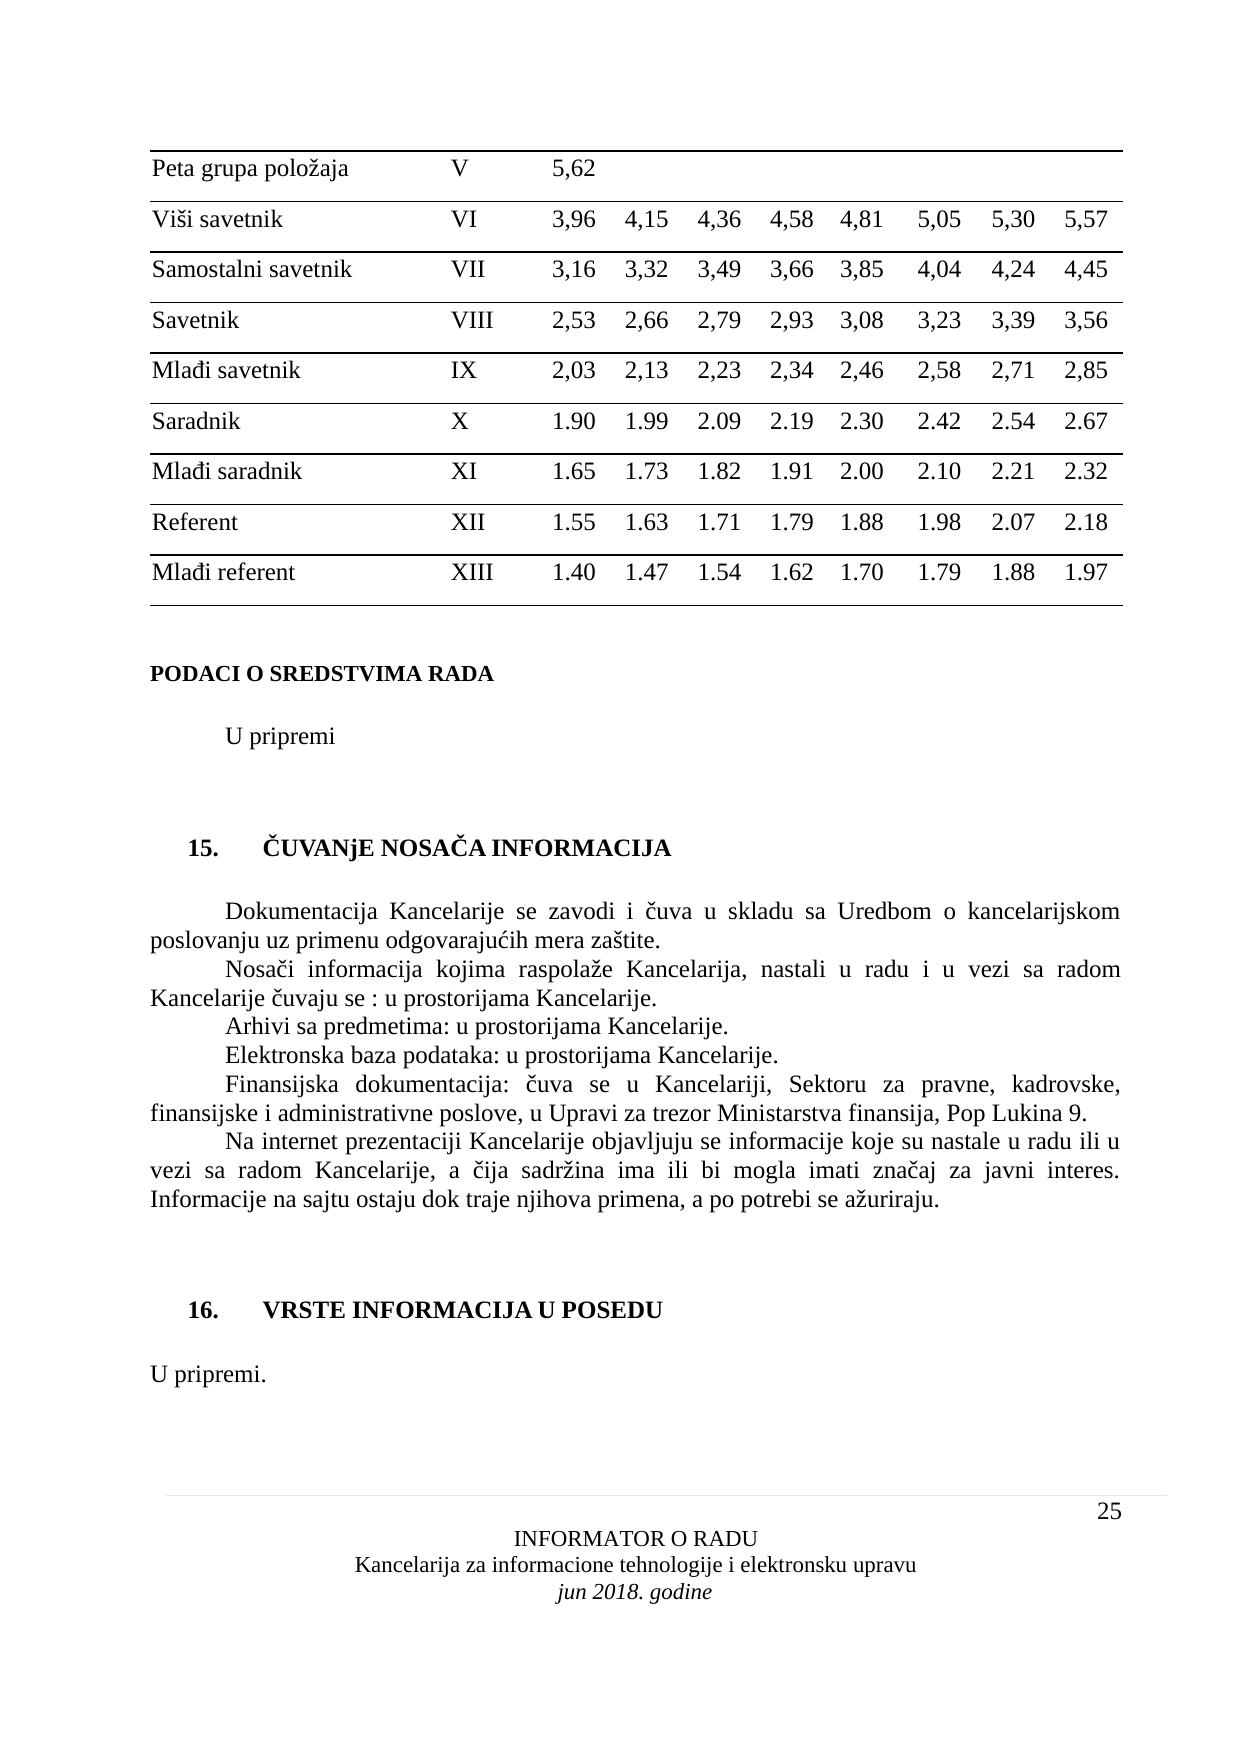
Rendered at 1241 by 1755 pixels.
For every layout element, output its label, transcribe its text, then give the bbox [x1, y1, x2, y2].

table_cell Mlađi referent [150, 556, 449, 605]
table_cell [990, 152, 1063, 201]
table_cell 1.79 [916, 556, 990, 605]
table_cell 1.54 [696, 556, 768, 605]
table_cell 5,62 [550, 152, 623, 201]
table_cell [1063, 152, 1123, 201]
table_cell Savetnik [150, 303, 449, 352]
table_cell 2.18 [1063, 505, 1123, 554]
table_cell 3,39 [990, 303, 1063, 352]
table_cell 1.71 [696, 505, 768, 554]
table_cell 1.90 [550, 404, 623, 453]
text Nosači informacija kojima raspolaže Kancelarija, nastali u radu i u vezi sa radom Kancelarije čuvaju se : u prostorijama Kancelarije. [150, 954, 1122, 1011]
text Finansijska dokumentacija: čuva se u Kancelariji, Sektoru za pravne, kadrovske, finansijske i administrativne poslove, u Upravi za trezor Ministarstva finansija, Pop Lukina 9. [150, 1069, 1122, 1126]
table_cell 1.63 [623, 505, 696, 554]
table_cell 1.88 [990, 556, 1063, 605]
text U pripremi. [150, 1359, 1122, 1388]
table_cell XIII [449, 556, 550, 605]
table_cell 1.82 [696, 455, 768, 504]
table_cell VIII [449, 303, 550, 352]
table_cell 5,05 [916, 202, 990, 251]
table_cell 4,24 [990, 253, 1063, 302]
table_cell 1.40 [550, 556, 623, 605]
table_cell 2,23 [696, 354, 768, 403]
table_cell 3,96 [550, 202, 623, 251]
table_cell 2.32 [1063, 455, 1123, 504]
table_cell Mlađi savetnik [150, 354, 449, 403]
subtitle ČUVANјE NOSAČA INFORMACIJA [187, 833, 1122, 861]
text Elektronska baza podataka: u prostorijama Kancelarije. [150, 1040, 1122, 1069]
table_cell 2.42 [916, 404, 990, 453]
table_cell 4,15 [623, 202, 696, 251]
table_cell 3,08 [838, 303, 916, 352]
table_cell 2.67 [1063, 404, 1123, 453]
table_cell 2.21 [990, 455, 1063, 504]
table_cell 1.91 [769, 455, 838, 504]
table_cell 2.54 [990, 404, 1063, 453]
table_cell VI [449, 202, 550, 251]
table_cell Peta grupa položaja [150, 152, 449, 201]
subtitle VRSTE INFORMACIJA U POSEDU [187, 1295, 1122, 1324]
table_cell 3,85 [838, 253, 916, 302]
table_cell 2,13 [623, 354, 696, 403]
table_cell 4,81 [838, 202, 916, 251]
table_cell [696, 152, 768, 201]
table_cell 2.07 [990, 505, 1063, 554]
table_cell 1.98 [916, 505, 990, 554]
table_cell 2.19 [769, 404, 838, 453]
table_cell 1.73 [623, 455, 696, 504]
table_cell 2,85 [1063, 354, 1123, 403]
table_cell XII [449, 505, 550, 554]
table_cell 2,71 [990, 354, 1063, 403]
table_cell VII [449, 253, 550, 302]
text Na internet prezentaciji Kancelarije objavlјuju se informacije koje su nastale u radu ili u vezi sa radom Kancelarije, a čija sadržina ima ili bi mogla imati značaj za javni interes. Informacije na sajtu ostaju dok traje njihova primena, a po potrebi se ažuriraju. [150, 1126, 1122, 1213]
table_cell 2.09 [696, 404, 768, 453]
text U pripremi [150, 721, 1122, 750]
table_cell 2,66 [623, 303, 696, 352]
table_cell 1.99 [623, 404, 696, 453]
table_cell 3,16 [550, 253, 623, 302]
table_cell 2,93 [769, 303, 838, 352]
table_cell 2.00 [838, 455, 916, 504]
table_cell 3,23 [916, 303, 990, 352]
table_cell 3,49 [696, 253, 768, 302]
table_cell [623, 152, 696, 201]
subtitle PODACI O SREDSTVIMA RADA [150, 660, 1122, 686]
table_cell 1.55 [550, 505, 623, 554]
table_cell 2,03 [550, 354, 623, 403]
text Arhivi sa predmetima: u prostorijama Kancelarije. [150, 1011, 1122, 1040]
table_cell Saradnik [150, 404, 449, 453]
table_cell 1.62 [769, 556, 838, 605]
table_cell IX [449, 354, 550, 403]
table_cell Samostalni savetnik [150, 253, 449, 302]
table_cell 4,58 [769, 202, 838, 251]
table_cell 3,32 [623, 253, 696, 302]
table_cell XI [449, 455, 550, 504]
table_cell 2,53 [550, 303, 623, 352]
table_cell [769, 152, 838, 201]
table_cell 2.10 [916, 455, 990, 504]
table_cell [916, 152, 990, 201]
table_cell 5,30 [990, 202, 1063, 251]
table_cell 2,46 [838, 354, 916, 403]
table_cell 1.88 [838, 505, 916, 554]
table_cell Mlađi saradnik [150, 455, 449, 504]
table_cell 4,45 [1063, 253, 1123, 302]
table_cell V [449, 152, 550, 201]
table_cell 1.47 [623, 556, 696, 605]
table_cell 1.97 [1063, 556, 1123, 605]
table_cell 1.65 [550, 455, 623, 504]
text Dokumentacija Kancelarije se zavodi i čuva u skladu sa Uredbom o kancelarijskom poslovanju uz primenu odgovarajućih mera zaštite. [150, 896, 1122, 954]
table_cell 4,04 [916, 253, 990, 302]
table_cell [838, 152, 916, 201]
table_cell 2,34 [769, 354, 838, 403]
table_cell 2,58 [916, 354, 990, 403]
table_cell X [449, 404, 550, 453]
table_cell 5,57 [1063, 202, 1123, 251]
table_cell 4,36 [696, 202, 768, 251]
table_cell 1.70 [838, 556, 916, 605]
table_cell 2.30 [838, 404, 916, 453]
table_cell 3,56 [1063, 303, 1123, 352]
table_cell Viši savetnik [150, 202, 449, 251]
table_cell 2,79 [696, 303, 768, 352]
table_cell 1.79 [769, 505, 838, 554]
table_cell Referent [150, 505, 449, 554]
table_cell 3,66 [769, 253, 838, 302]
